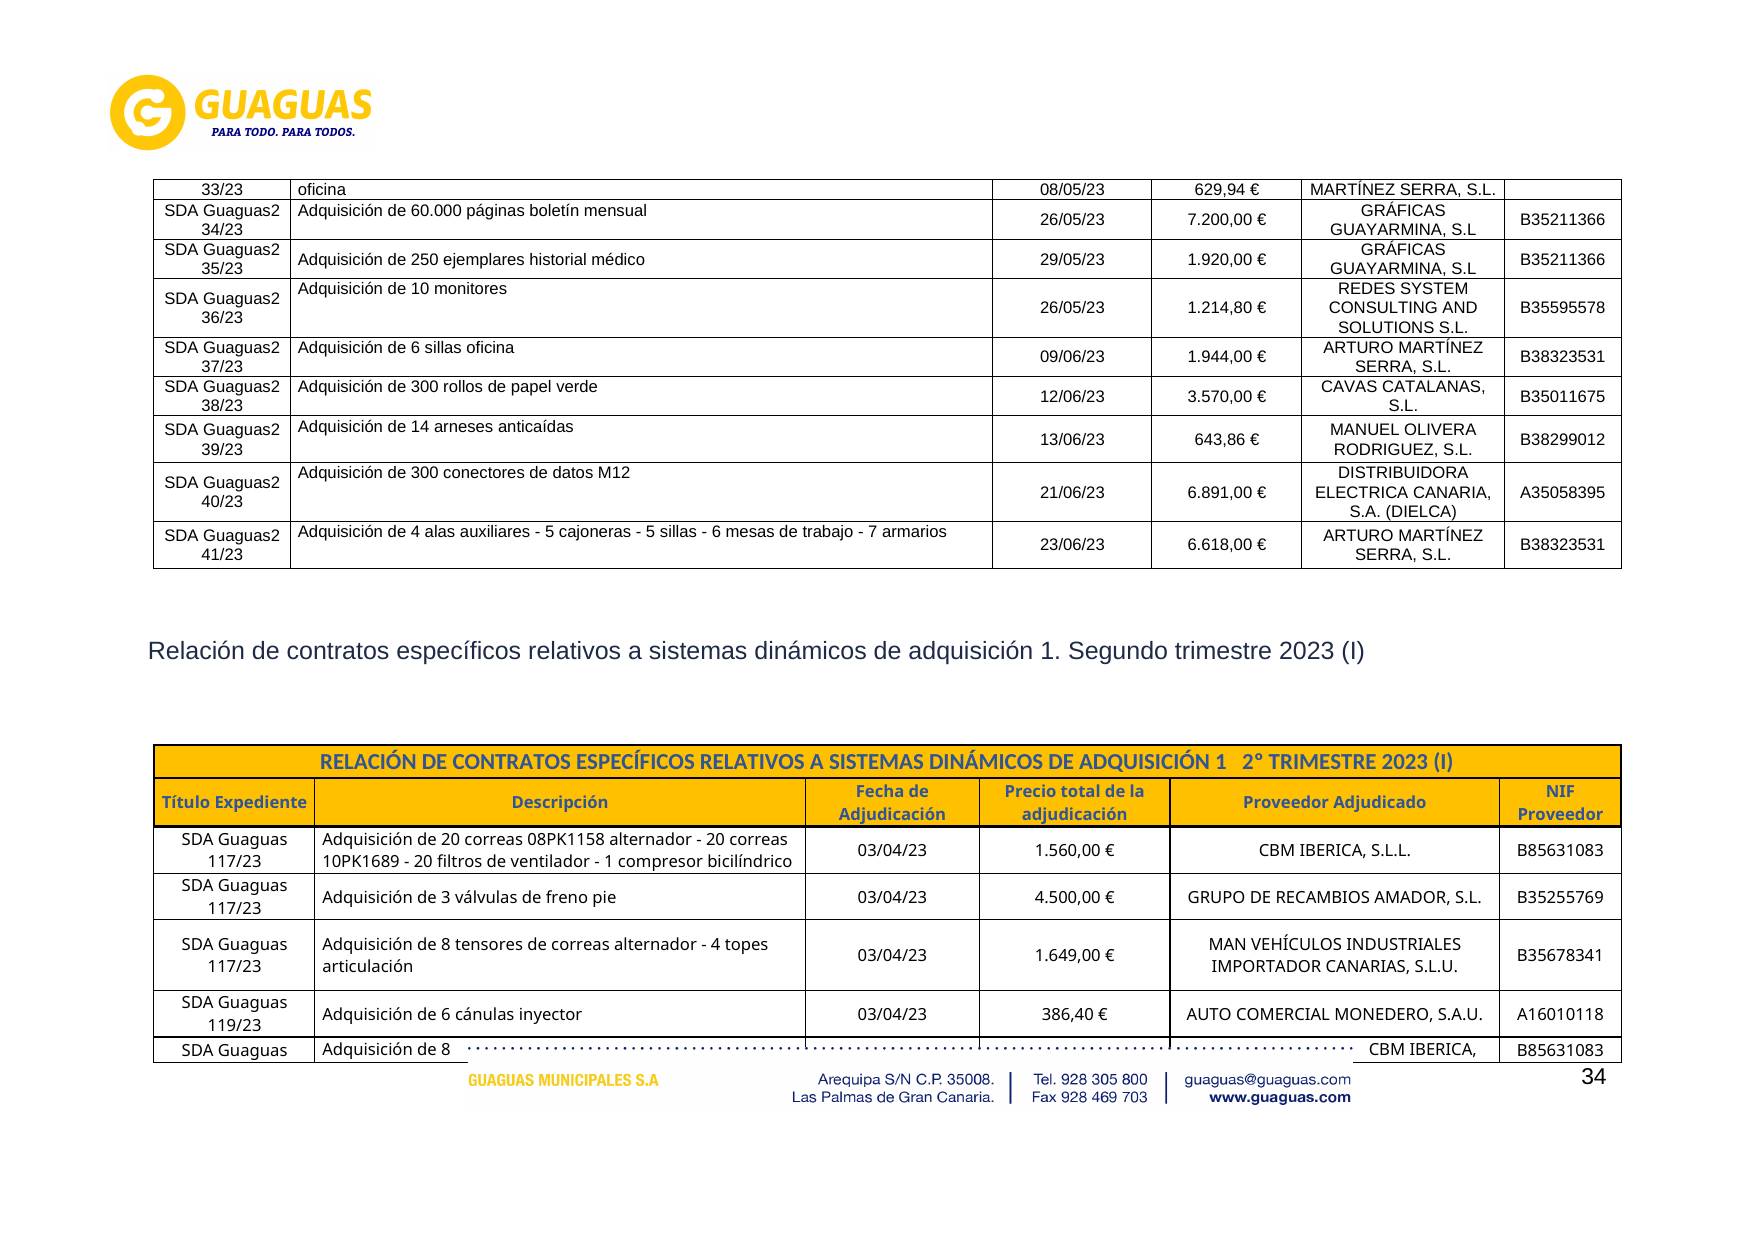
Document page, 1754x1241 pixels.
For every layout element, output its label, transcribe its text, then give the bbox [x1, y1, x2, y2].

table_cell 26/05/23 [993, 200, 1151, 239]
table_cell SDA Guaguas2 38/23 [154, 377, 290, 415]
table_cell A16010118 [1500, 991, 1621, 1036]
table_cell REDES SYSTEM CONSULTING AND SOLUTIONS S.L. [1302, 279, 1504, 337]
table_cell 03/04/23 [806, 874, 979, 919]
text Relación de contratos específicos relativos a sistemas dinámicos de adquisición 1. Segundo trimestre 2023 (I) [148, 636, 1606, 665]
table_cell [1505, 180, 1621, 199]
table_cell 4.500,00 € [980, 874, 1169, 919]
table_cell B38323531 [1505, 338, 1621, 376]
table_cell ARTURO MARTÍNEZ SERRA, S.L. [1302, 522, 1504, 568]
table_cell B35211366 [1505, 240, 1621, 278]
table_cell [980, 1038, 1169, 1047]
table_cell B35595578 [1505, 279, 1621, 337]
table_cell 12/06/23 [993, 377, 1151, 415]
table_cell 1.560,00 € [980, 828, 1169, 873]
table_cell 7.200,00 € [1152, 200, 1301, 239]
table_cell 386,40 € [980, 991, 1169, 1036]
table_cell SDA Guaguas 117/23 [154, 828, 314, 873]
table_cell MANUEL OLIVERA RODRIGUEZ, S.L. [1302, 416, 1504, 462]
table_cell SDA Guaguas2 40/23 [154, 463, 290, 521]
table_cell SDA Guaguas2 39/23 [154, 416, 290, 462]
table_cell 03/04/23 [806, 991, 979, 1036]
table_cell 6.891,00 € [1152, 463, 1301, 521]
table_cell B35211366 [1505, 200, 1621, 239]
table_cell Adquisición de 3 válvulas de freno pie [315, 874, 805, 919]
table_header RELACIÓN DE CONTRATOS ESPECÍFICOS RELATIVOS A SISTEMAS DINÁMICOS DE ADQUISICIÓN 1 2º TRIMESTRE 2023 (I) [155, 746, 1620, 777]
table_cell 629,94 € [1152, 180, 1301, 199]
table_cell [806, 1038, 979, 1047]
table_cell B35011675 [1505, 377, 1621, 415]
table_cell 26/05/23 [993, 279, 1151, 337]
table_cell 03/04/23 [806, 920, 979, 989]
table_cell Proveedor Adjudicado [1171, 779, 1499, 825]
table_cell 33/23 [154, 180, 290, 199]
table_cell Adquisición de 300 rollos de papel verde [291, 377, 992, 415]
table_cell A35058395 [1505, 463, 1621, 521]
table_cell Adquisición de 14 arneses anticaídas [291, 416, 992, 462]
table_cell GRÁFICAS GUAYARMINA, S.L [1302, 240, 1504, 278]
table_cell 29/05/23 [993, 240, 1151, 278]
table_cell NIF Proveedor [1500, 779, 1620, 825]
table_cell SDA Guaguas2 34/23 [154, 200, 290, 239]
table_cell 1.214,80 € [1152, 279, 1301, 337]
table_cell B35678341 [1500, 920, 1621, 989]
table_cell B85631083 [1500, 828, 1621, 873]
table_cell MARTÍNEZ SERRA, S.L. [1302, 180, 1504, 199]
table_cell SDA Guaguas 117/23 [154, 874, 314, 919]
table_cell B35255769 [1500, 874, 1621, 919]
table_cell DISTRIBUIDORA ELECTRICA CANARIA, S.A. (DIELCA) [1302, 463, 1504, 521]
table_cell Adquisición de 4 alas auxiliares - 5 cajoneras - 5 sillas - 6 mesas de trabajo - 7 armarios [291, 522, 992, 568]
table_cell SDA Guaguas [154, 1038, 314, 1062]
table_cell Adquisición de 8 tensores de correas alternador - 4 topes articulación [315, 920, 805, 989]
table_cell 13/06/23 [993, 416, 1151, 462]
table_cell Adquisición de 8 [315, 1038, 805, 1062]
table_cell SDA Guaguas2 36/23 [154, 279, 290, 337]
table_cell Adquisición de 6 sillas oficina [291, 338, 992, 376]
table_cell SDA Guaguas2 37/23 [154, 338, 290, 376]
table_cell GRÁFICAS GUAYARMINA, S.L [1302, 200, 1504, 239]
table_cell B85631083 [1500, 1038, 1621, 1062]
table_cell 1.944,00 € [1152, 338, 1301, 376]
table_cell B38299012 [1505, 416, 1621, 462]
table_cell SDA Guaguas 119/23 [154, 991, 314, 1036]
table_cell 21/06/23 [993, 463, 1151, 521]
table_cell 23/06/23 [993, 522, 1151, 568]
table_cell B38323531 [1505, 522, 1621, 568]
table_cell Título Expediente [155, 779, 314, 825]
table_cell Adquisición de 250 ejemplares historial médico [291, 240, 992, 278]
table_cell 643,86 € [1152, 416, 1301, 462]
table_cell AUTO COMERCIAL MONEDERO, S.A.U. [1171, 991, 1499, 1036]
table_cell 6.618,00 € [1152, 522, 1301, 568]
table_cell Fecha de Adjudicación [806, 779, 979, 825]
table_cell SDA Guaguas 117/23 [154, 920, 314, 989]
table_cell CBM IBERICA, S.L.L. [1171, 828, 1499, 873]
table_cell SDA Guaguas2 41/23 [154, 522, 290, 568]
table_cell Adquisición de 6 cánulas inyector [315, 991, 805, 1036]
table_cell Adquisición de 300 conectores de datos M12 [291, 463, 992, 521]
table_cell 03/04/23 [806, 828, 979, 873]
table_cell ARTURO MARTÍNEZ SERRA, S.L. [1302, 338, 1504, 376]
table_cell 08/05/23 [993, 180, 1151, 199]
table_cell Adquisición de 20 correas 08PK1158 alternador - 20 correas 10PK1689 - 20 filtros de ventilador - 1 compresor bicilíndrico [315, 828, 805, 873]
table_cell MAN VEHÍCULOS INDUSTRIALES IMPORTADOR CANARIAS, S.L.U. [1171, 920, 1499, 989]
table_cell 1.649,00 € [980, 920, 1169, 989]
table_cell Adquisición de 10 monitores [291, 279, 992, 337]
table_cell SDA Guaguas2 35/23 [154, 240, 290, 278]
table_cell CAVAS CATALANAS, S.L. [1302, 377, 1504, 415]
table_cell GRUPO DE RECAMBIOS AMADOR, S.L. [1171, 874, 1499, 919]
table_cell 1.920,00 € [1152, 240, 1301, 278]
table_cell Precio total de la adjudicación [980, 779, 1169, 825]
table_cell CBM IBERICA, [1171, 1038, 1499, 1062]
table_cell Descripción [315, 779, 805, 825]
table_cell 09/06/23 [993, 338, 1151, 376]
table_cell Adquisición de 60.000 páginas boletín mensual [291, 200, 992, 239]
table_cell 3.570,00 € [1152, 377, 1301, 415]
table_cell oficina [291, 180, 992, 199]
